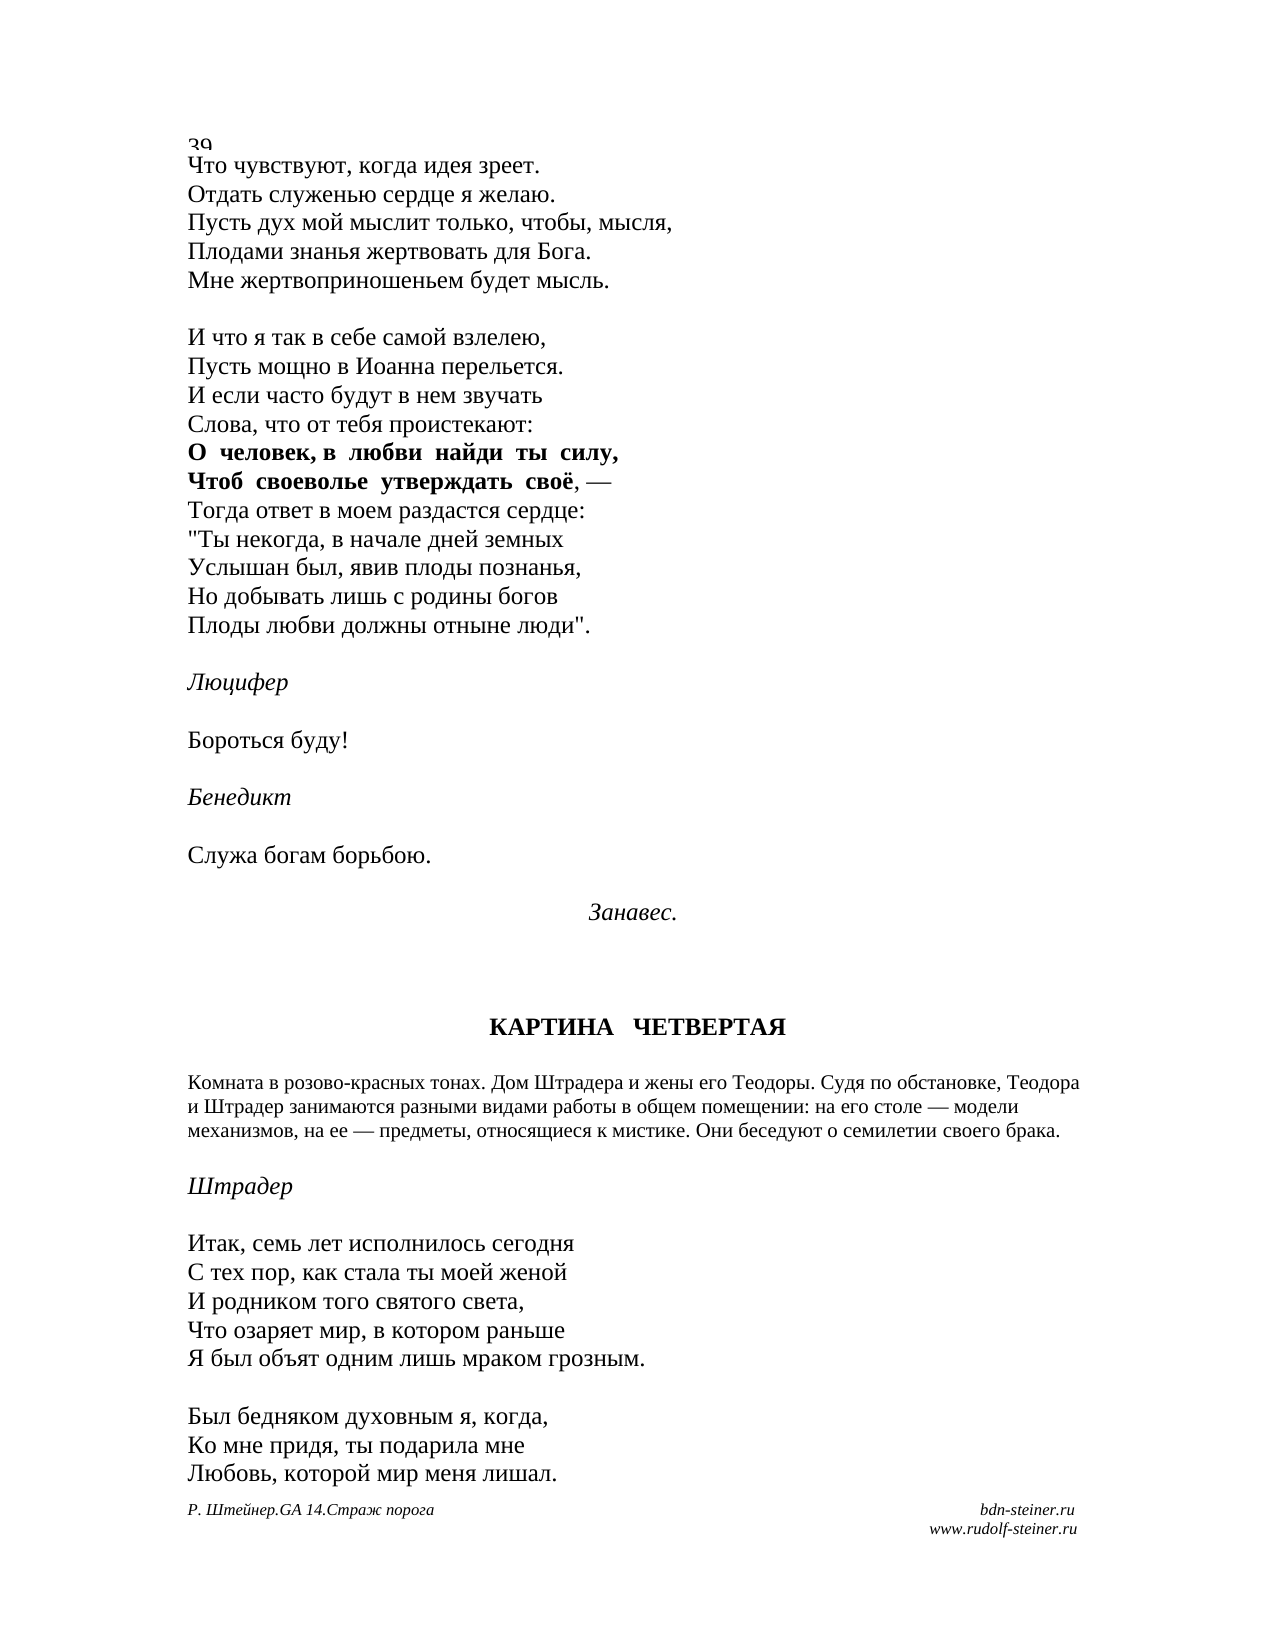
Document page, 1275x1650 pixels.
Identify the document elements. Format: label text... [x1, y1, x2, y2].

text Бенедикт [187, 782, 1087, 811]
text Итак, семь лет исполнилось сегодня С тех пор, как стала ты моей женой И родником того святого света, Что озаряет мир, в котором раньше Я был объят одним лишь мраком грозным. [187, 1228, 1087, 1372]
text Служа богам борьбою. [187, 840, 1087, 869]
text Люцифер [187, 667, 1087, 696]
text Занавес. [187, 897, 1087, 926]
text КАРТИНА ЧЕТВЕРТАЯ [187, 1012, 1087, 1041]
text Бороться буду! [187, 725, 1087, 754]
text Штрадер [187, 1171, 1087, 1200]
text И что я так в себе самой взлелею, Пусть мощно в Иоанна перельется. И если часто будут в нем звучать Слова, что от тебя проистекают: О человек, в любви найди ты силу, Чтоб своеволье утверждать своё, — Тогда ответ в моем раздастся сердце: "Ты некогда, в начале дней земных Услышан был, явив плоды познанья, Но добывать лишь с родины богов Плоды любви должны отныне люди". [187, 322, 1087, 639]
text Был бедняком духовным я, когда, Ко мне придя, ты подарила мне Любовь, которой мир меня лишал. [187, 1401, 1087, 1487]
text Комната в розово-красных тонах. Дом Штрадера и жены его Теодоры. Судя по обстановке, Теодора и Штрадер занимаются разными видами работы в общем помещении: на его столе — модели механизмов, на ее — предметы, относящиеся к мистике. Они беседуют о семилетии своего брака. [187, 1070, 1087, 1142]
text Что чувствуют, когда идея зреет. Отдать служенью сердце я желаю. Пусть дух мой мыслит только, чтобы, мысля, Плодами знанья жертвовать для Бога. Мне жертвоприношеньем будет мысль. [187, 150, 1087, 294]
